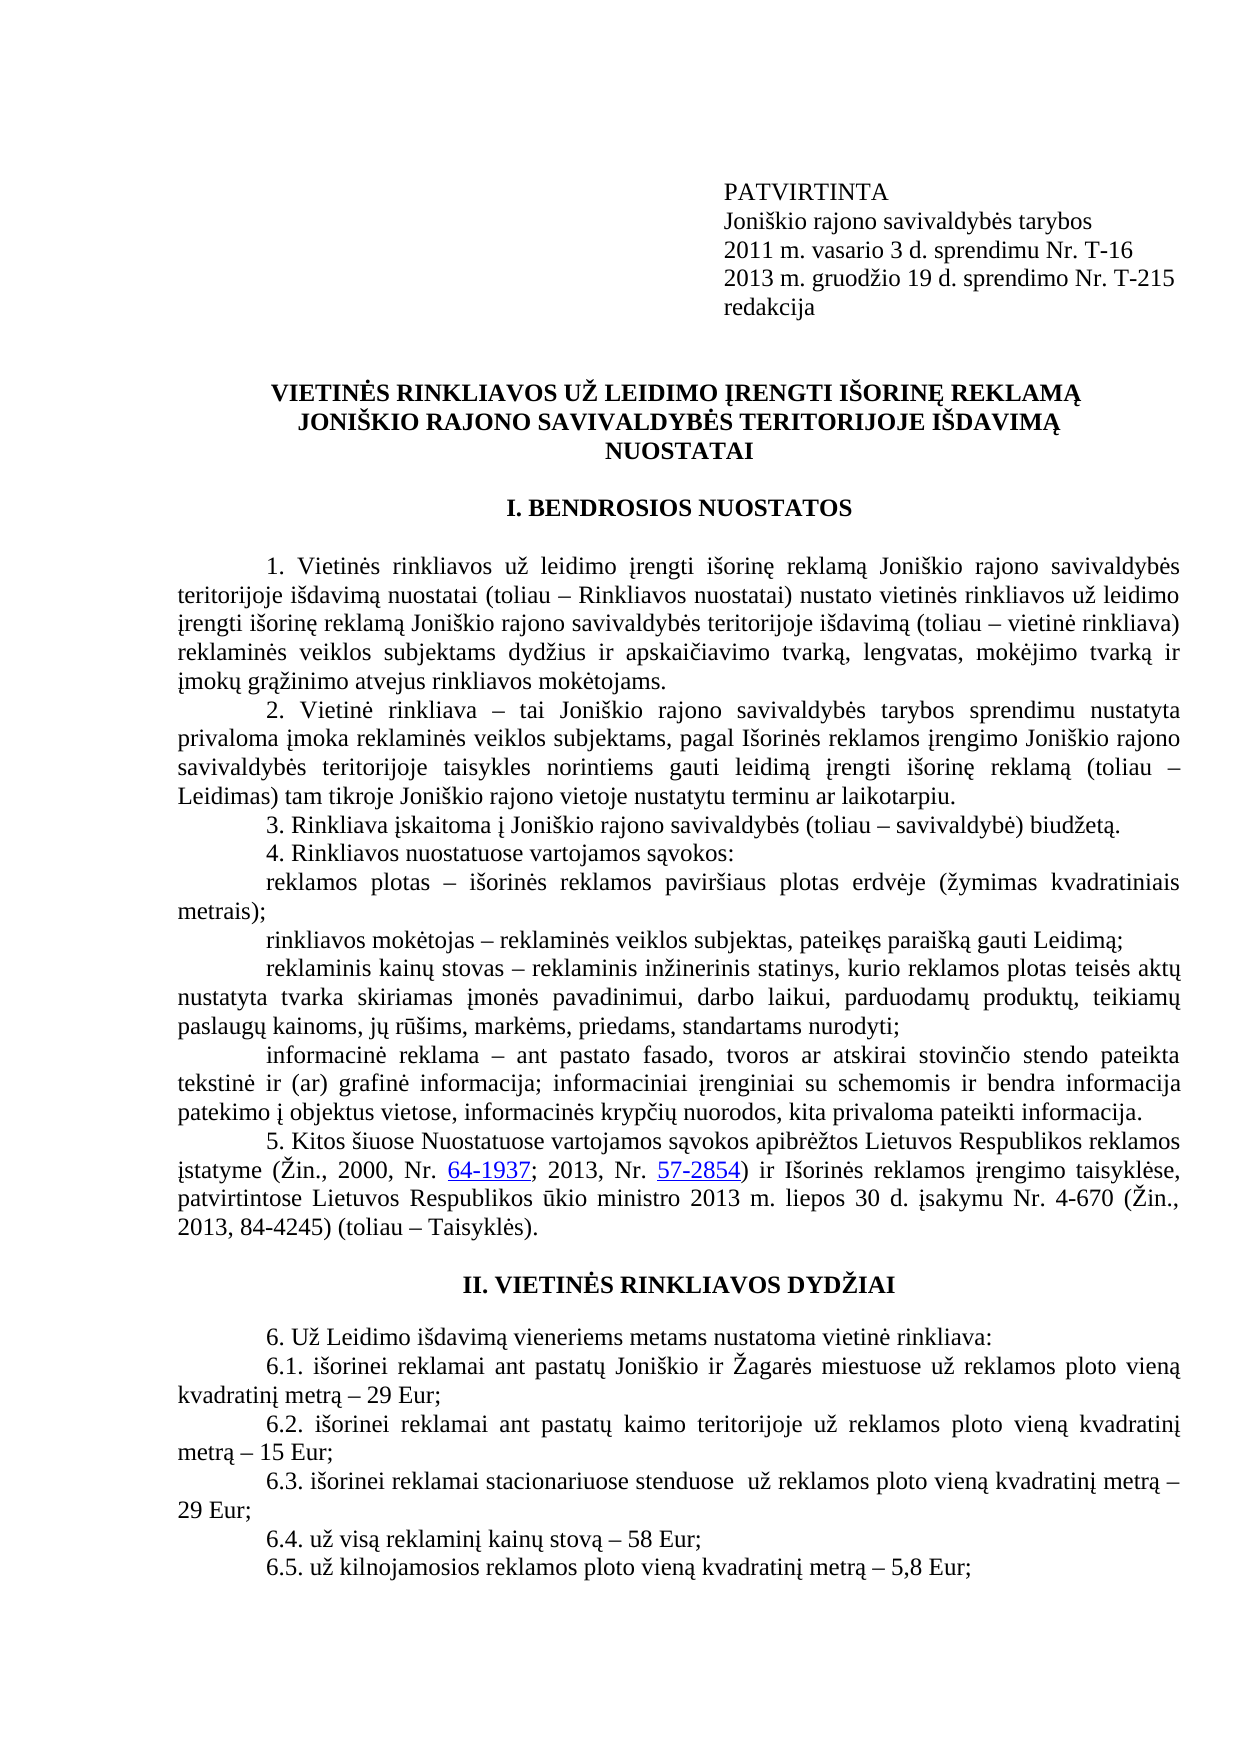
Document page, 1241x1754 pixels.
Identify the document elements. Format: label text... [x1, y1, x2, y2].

text 6. Už Leidimo išdavimą vieneriems metams nustatoma vietinė rinkliava: [177, 1322, 1181, 1351]
text I. BENDROSIOS NUOSTATOS [177, 493, 1181, 522]
text nuostatai [177, 436, 1181, 465]
text 4. Rinkliavos nuostatuose vartojamos sąvokos: [177, 838, 1181, 867]
text joniškio RAJONO SAVIVALDYBĖS TERITORIJOJE IŠDAVIMĄ [177, 407, 1181, 436]
text 1. Vietinės rinkliavos už leidimo įrengti išorinę reklamą Joniškio rajono savivaldybės teritorijoje išdavimą nuostatai (toliau – Rinkliavos nuostatai) nustato vietinės rinkliavos už leidimo įrengti išorinę reklamą Joniškio rajono savivaldybės teritorijoje išdavimą (toliau – vietinė rinkliava) reklaminės veiklos subjektams dydžius ir apskaičiavimo tvarką, lengvatas, mokėjimo tvarką ir įmokų grąžinimo atvejus rinkliavos mokėtojams. [177, 551, 1181, 695]
text 6.3. išorinei reklamai stacionariuose stenduose už reklamos ploto vieną kvadratinį metrą – 29 Eur; [177, 1466, 1181, 1524]
text iI. VIETINĖS RINKLIAVOS DYDŽIAI [177, 1270, 1181, 1298]
text 2. Vietinė rinkliava – tai Joniškio rajono savivaldybės tarybos sprendimu nustatyta privaloma įmoka reklaminės veiklos subjektams, pagal Išorinės reklamos įrengimo Joniškio rajono savivaldybės teritorijoje taisykles norintiems gauti leidimą įrengti išorinę reklamą (toliau – Leidimas) tam tikroje Joniškio rajono vietoje nustatytu terminu ar laikotarpiu. [177, 695, 1181, 810]
text 3. Rinkliava įskaitoma į Joniškio rajono savivaldybės (toliau – savivaldybė) biudžetą. [177, 810, 1181, 838]
text 2013 m. gruodžio 19 d. sprendimo Nr. T-215 [177, 263, 1181, 292]
text Joniškio rajono savivaldybės tarybos [177, 206, 1181, 235]
text redakcija [177, 292, 1181, 321]
text VIETINĖS RINKLIAVOS UŽ LEIDIMO ĮRENGTI IŠORINĘ REKLAMĄ [177, 378, 1181, 407]
text 6.1. išorinei reklamai ant pastatų Joniškio ir Žagarės miestuose už reklamos ploto vieną kvadratinį metrą – 29 Eur; [177, 1351, 1181, 1409]
text reklamos plotas – išorinės reklamos paviršiaus plotas erdvėje (žymimas kvadratiniais metrais); [177, 867, 1181, 925]
text 6.5. už kilnojamosios reklamos ploto vieną kvadratinį metrą – 5,8 Eur; [177, 1552, 1181, 1581]
text informacinė reklama – ant pastato fasado, tvoros ar atskirai stovinčio stendo pateikta tekstinė ir (ar) grafinė informacija; informaciniai įrenginiai su schemomis ir bendra informacija patekimo į objektus vietose, informacinės krypčių nuorodos, kita privaloma pateikti informacija. [177, 1040, 1181, 1126]
text reklaminis kainų stovas – reklaminis inžinerinis statinys, kurio reklamos plotas teisės aktų nustatyta tvarka skiriamas įmonės pavadinimui, darbo laikui, parduodamų produktų, teikiamų paslaugų kainoms, jų rūšims, markėms, priedams, standartams nurodyti; [177, 953, 1181, 1040]
text PATVIRTINTA [723, 177, 1181, 206]
text rinkliavos mokėtojas – reklaminės veiklos subjektas, pateikęs paraišką gauti Leidimą; [177, 925, 1181, 953]
text 6.2. išorinei reklamai ant pastatų kaimo teritorijoje už reklamos ploto vieną kvadratinį metrą – 15 Eur; [177, 1409, 1181, 1466]
text 6.4. už visą reklaminį kainų stovą – 58 Eur; [177, 1524, 1181, 1552]
text 5. Kitos šiuose Nuostatuose vartojamos sąvokos apibrėžtos Lietuvos Respublikos reklamos įstatyme (Žin., 2000, Nr. 64-1937; 2013, Nr. 57-2854) ir Išorinės reklamos įrengimo taisyklėse, patvirtintose Lietuvos Respublikos ūkio ministro 2013 m. liepos 30 d. įsakymu Nr. 4-670 (Žin., 2013, 84-4245) (toliau – Taisyklės). [177, 1126, 1181, 1241]
text 2011 m. vasario 3 d. sprendimu Nr. T-16 [177, 235, 1181, 263]
